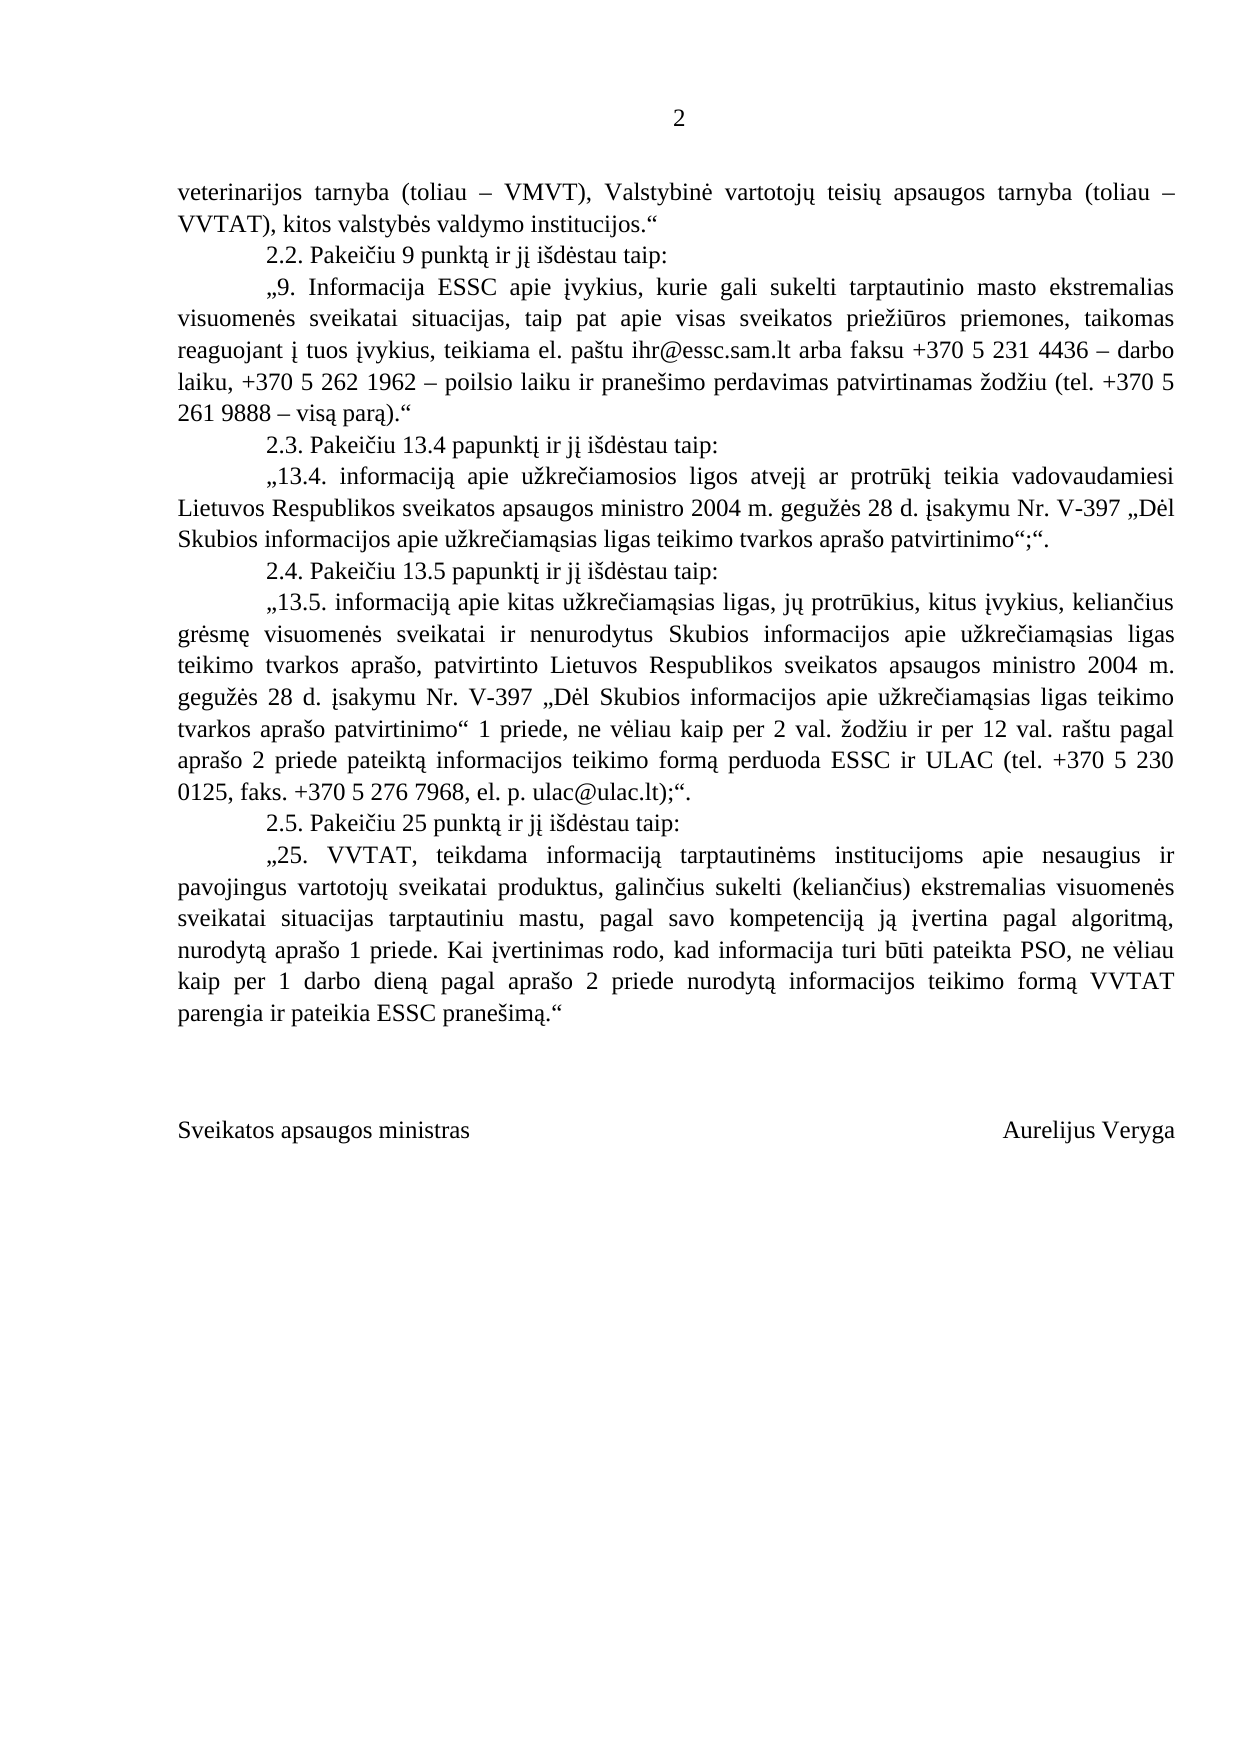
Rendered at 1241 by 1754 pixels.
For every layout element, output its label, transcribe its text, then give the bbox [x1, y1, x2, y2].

text „25. VVTAT, teikdama informaciją tarptautinėms institucijoms apie nesaugius ir pavojingus vartotojų sveikatai produktus, galinčius sukelti (keliančius) ekstremalias visuomenės sveikatai situacijas tarptautiniu mastu, pagal savo kompetenciją ją įvertina pagal algoritmą, nurodytą aprašo 1 priede. Kai įvertinimas rodo, kad informacija turi būti pateikta PSO, ne vėliau kaip per 1 darbo dieną pagal aprašo 2 priede nurodytą informacijos teikimo formą VVTAT parengia ir pateikia ESSC pranešimą.“ [177, 840, 1175, 1027]
text „9. Informacija ESSC apie įvykius, kurie gali sukelti tarptautinio masto ekstremalias visuomenės sveikatai situacijas, taip pat apie visas sveikatos priežiūros priemones, taikomas reaguojant į tuos įvykius, teikiama el. paštu ihr@essc.sam.lt arba faksu +370 5 231 4436 – darbo laiku, +370 5 262 1962 – poilsio laiku ir pranešimo perdavimas patvirtinamas žodžiu (tel. +370 5 261 9888 – visą parą).“ [177, 272, 1175, 427]
text „13.5. informaciją apie kitas užkrečiamąsias ligas, jų protrūkius, kitus įvykius, keliančius grėsmę visuomenės sveikatai ir nenurodytus Skubios informacijos apie užkrečiamąsias ligas teikimo tvarkos aprašo, patvirtinto Lietuvos Respublikos sveikatos apsaugos ministro 2004 m. gegužės 28 d. įsakymu Nr. V-397 „Dėl Skubios informacijos apie užkrečiamąsias ligas teikimo tvarkos aprašo patvirtinimo“ 1 priede, ne vėliau kaip per 2 val. žodžiu ir per 12 val. raštu pagal aprašo 2 priede pateiktą informacijos teikimo formą perduoda ESSC ir ULAC (tel. +370 5 230 0125, faks. +370 5 276 7968, el. p. ulac@ulac.lt);“. [177, 587, 1175, 806]
text veterinarijos tarnyba (toliau – VMVT), Valstybinė vartotojų teisių apsaugos tarnyba (toliau – VVTAT), kitos valstybės valdymo institucijos.“ [177, 177, 1175, 237]
text Sveikatos apsaugos ministras Aurelijus Veryga [177, 1116, 1181, 1144]
text 2.5. Pakeičiu 25 punktą ir jį išdėstau taip: [177, 808, 1175, 837]
text 2.2. Pakeičiu 9 punktą ir jį išdėstau taip: [177, 240, 1175, 269]
text 2.3. Pakeičiu 13.4 papunktį ir jį išdėstau taip: [177, 430, 1175, 458]
text „13.4. informaciją apie užkrečiamosios ligos atvejį ar protrūkį teikia vadovaudamiesi Lietuvos Respublikos sveikatos apsaugos ministro 2004 m. gegužės 28 d. įsakymu Nr. V-397 „Dėl Skubios informacijos apie užkrečiamąsias ligas teikimo tvarkos aprašo patvirtinimo“;“. [177, 461, 1175, 553]
text 2.4. Pakeičiu 13.5 papunktį ir jį išdėstau taip: [177, 556, 1175, 585]
